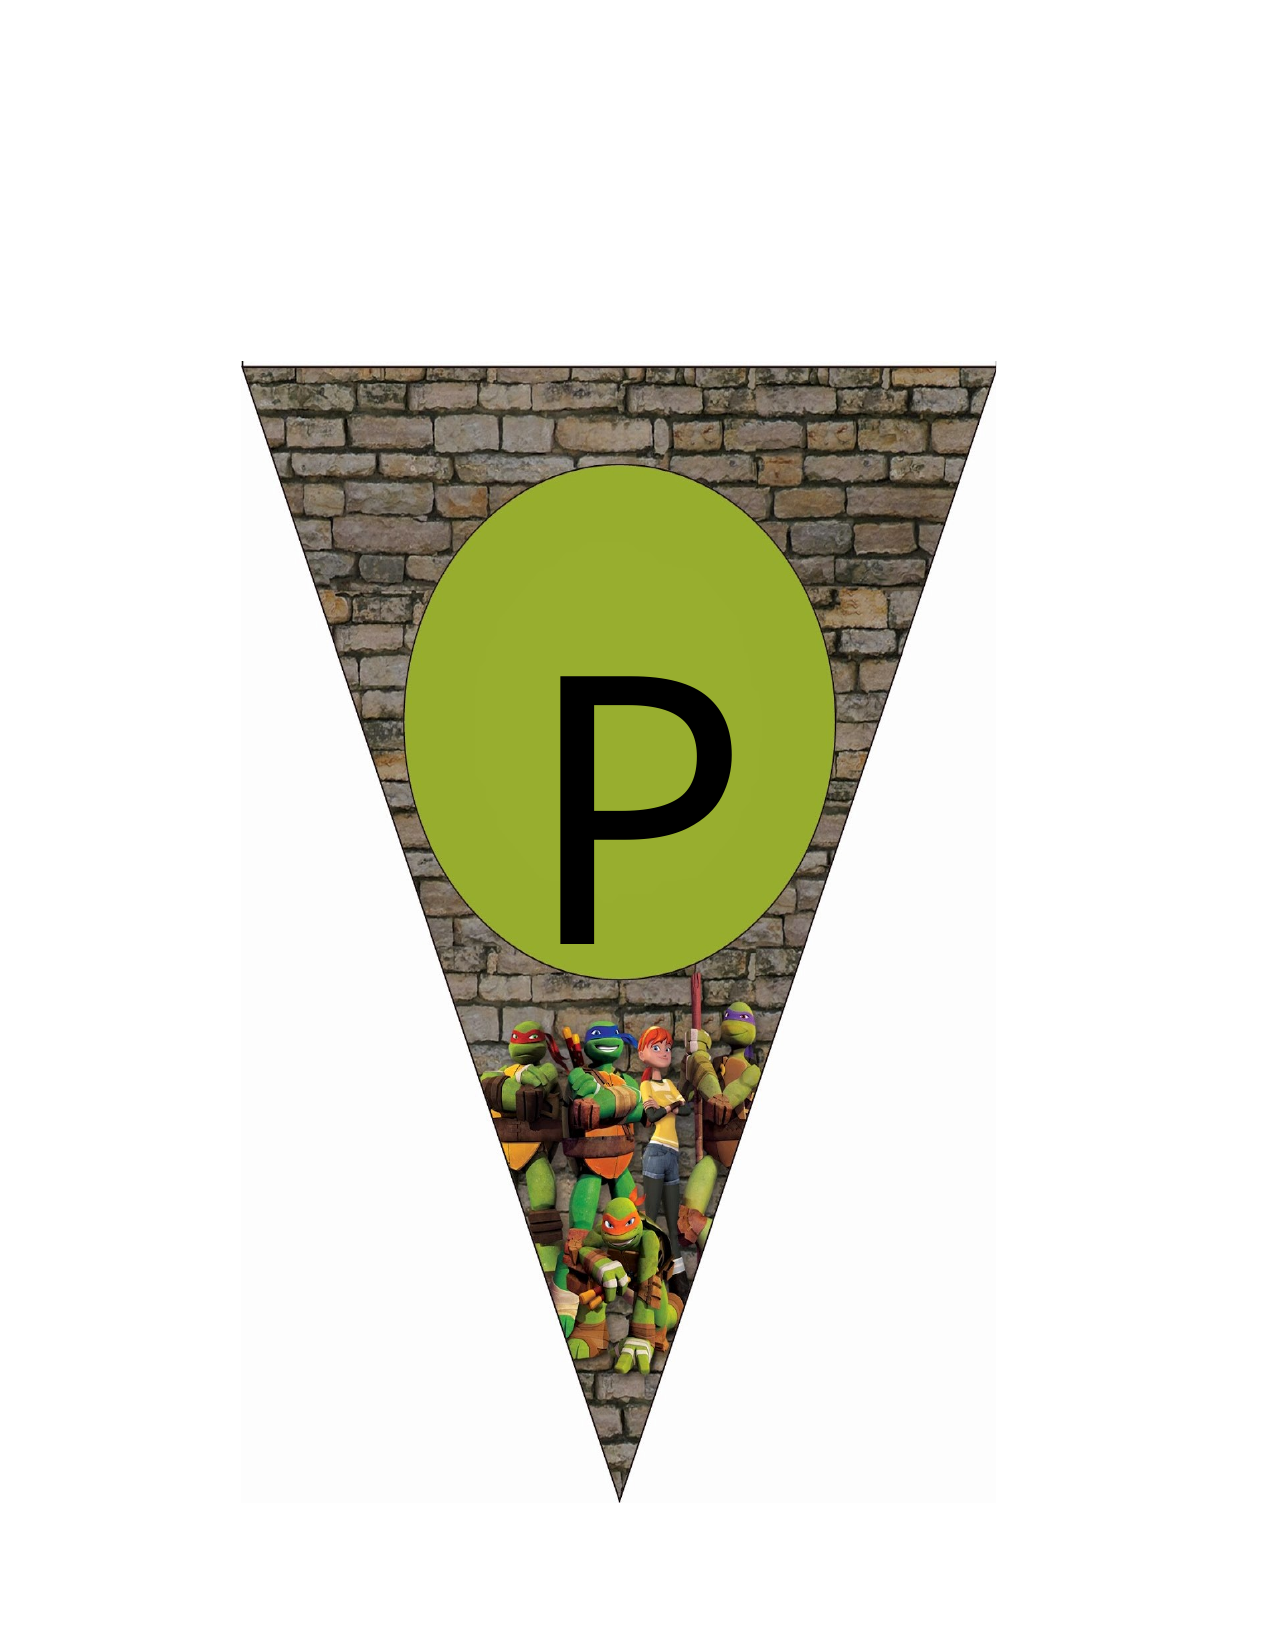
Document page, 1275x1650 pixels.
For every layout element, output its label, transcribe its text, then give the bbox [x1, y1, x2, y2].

text P [118, 118, 1157, 1054]
picture [241, 361, 997, 1503]
